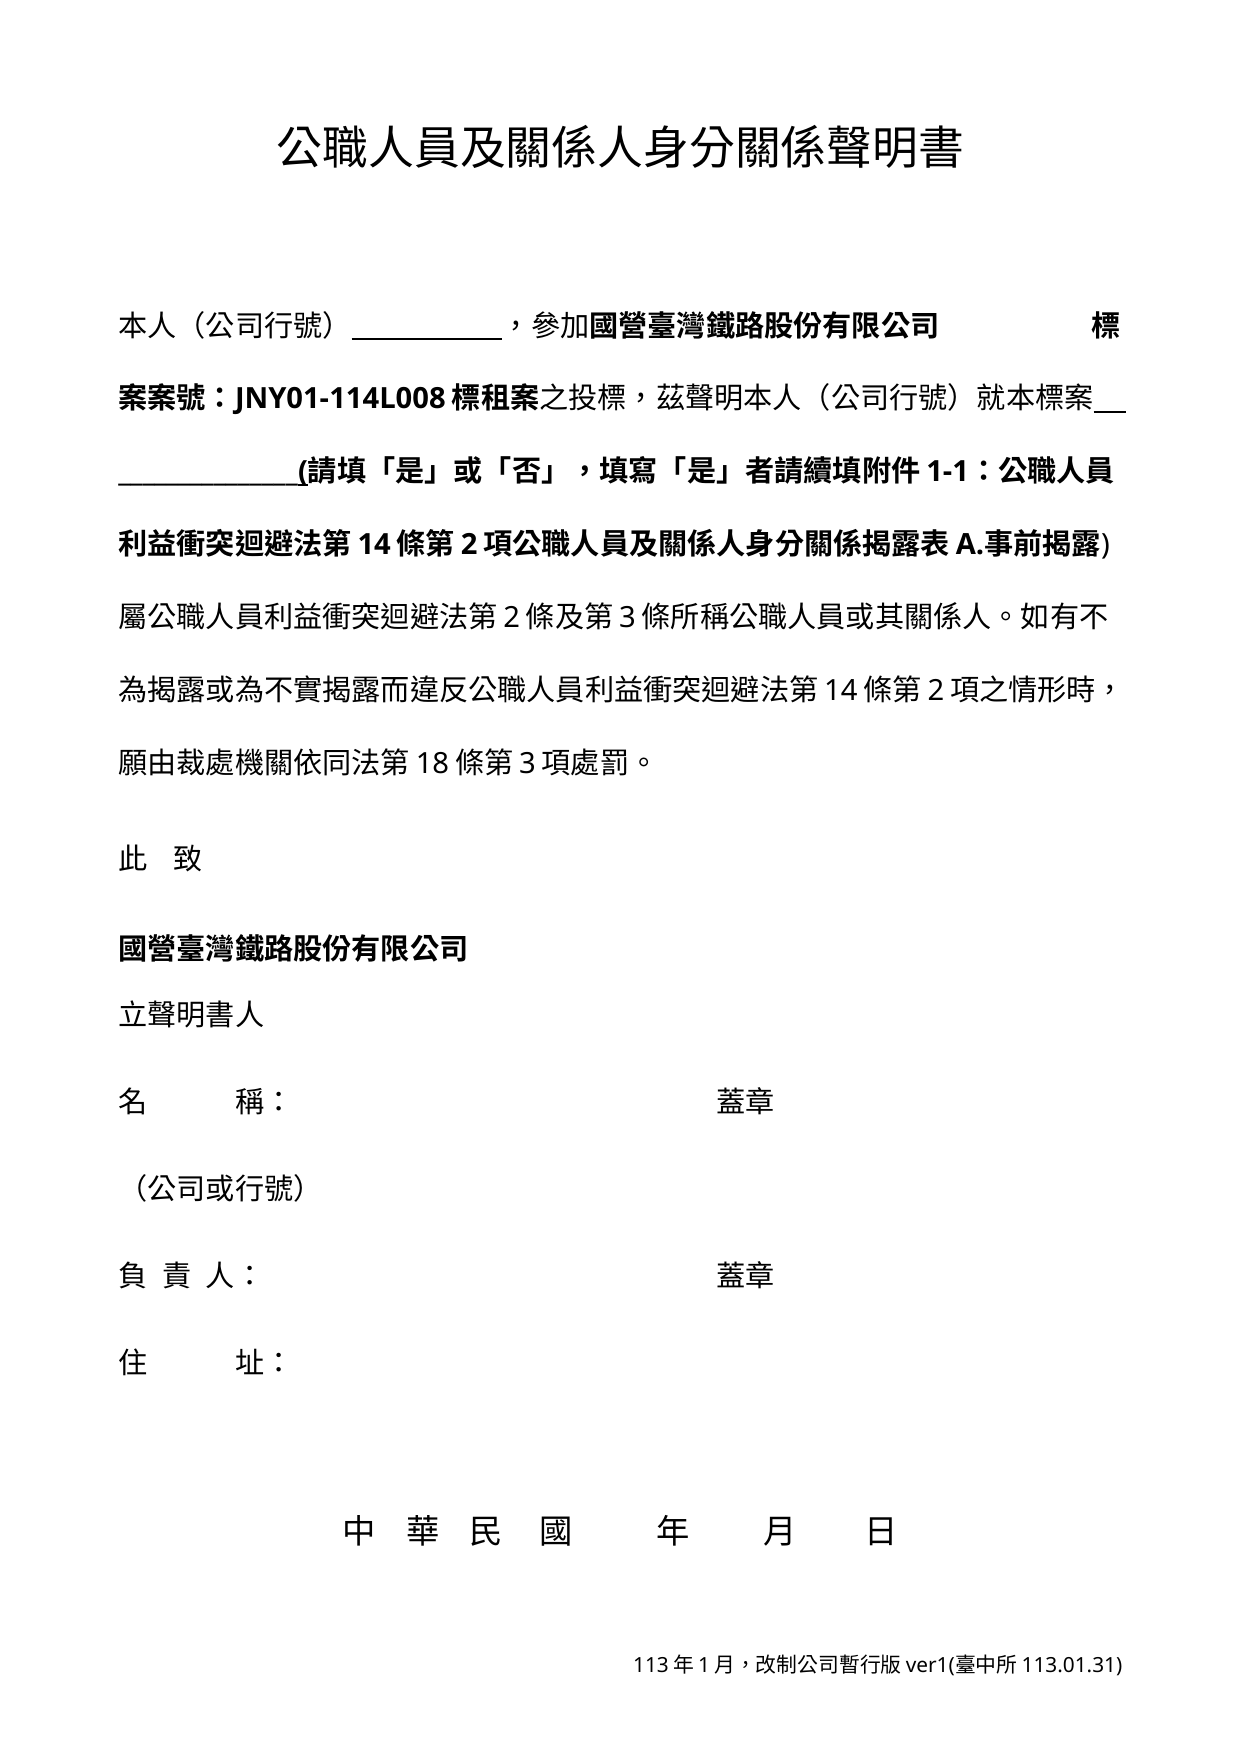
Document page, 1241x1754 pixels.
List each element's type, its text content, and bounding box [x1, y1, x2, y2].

text 本人（公司行號） ，參加國營臺灣鐵路股份有限公司 標案案號：JNY01-114L008標租案之投標，茲聲明本人（公司行號）就本標案 _______________(請填「是」或「否」，填寫「是」者請續填附件1-1：公職人員利益衝突迴避法第14條第2項公職人員及關係人身分關係揭露表A.事前揭露)屬公職人員利益衝突迴避法第2條及第3條所稱公職人員或其關係人。如有不為揭露或為不實揭露而違反公職人員利益衝突迴避法第14條第2項之情形時，願由裁處機關依同法第18條第3項處罰。 [118, 278, 1128, 788]
text 立聲明書人 [118, 991, 1122, 1034]
text 中 華 民 國 年 月 日 [118, 1505, 1122, 1553]
text 此 致 [118, 836, 1122, 878]
text 名 稱： 蓋章 [118, 1078, 1122, 1121]
text 負 責 人： 蓋章 [118, 1253, 1122, 1295]
text 公職人員及關係人身分關係聲明書 [118, 111, 1122, 178]
text 國營臺灣鐵路股份有限公司 [118, 925, 1122, 968]
text 住 址： [118, 1340, 1122, 1382]
text （公司或行號） [118, 1166, 1122, 1208]
